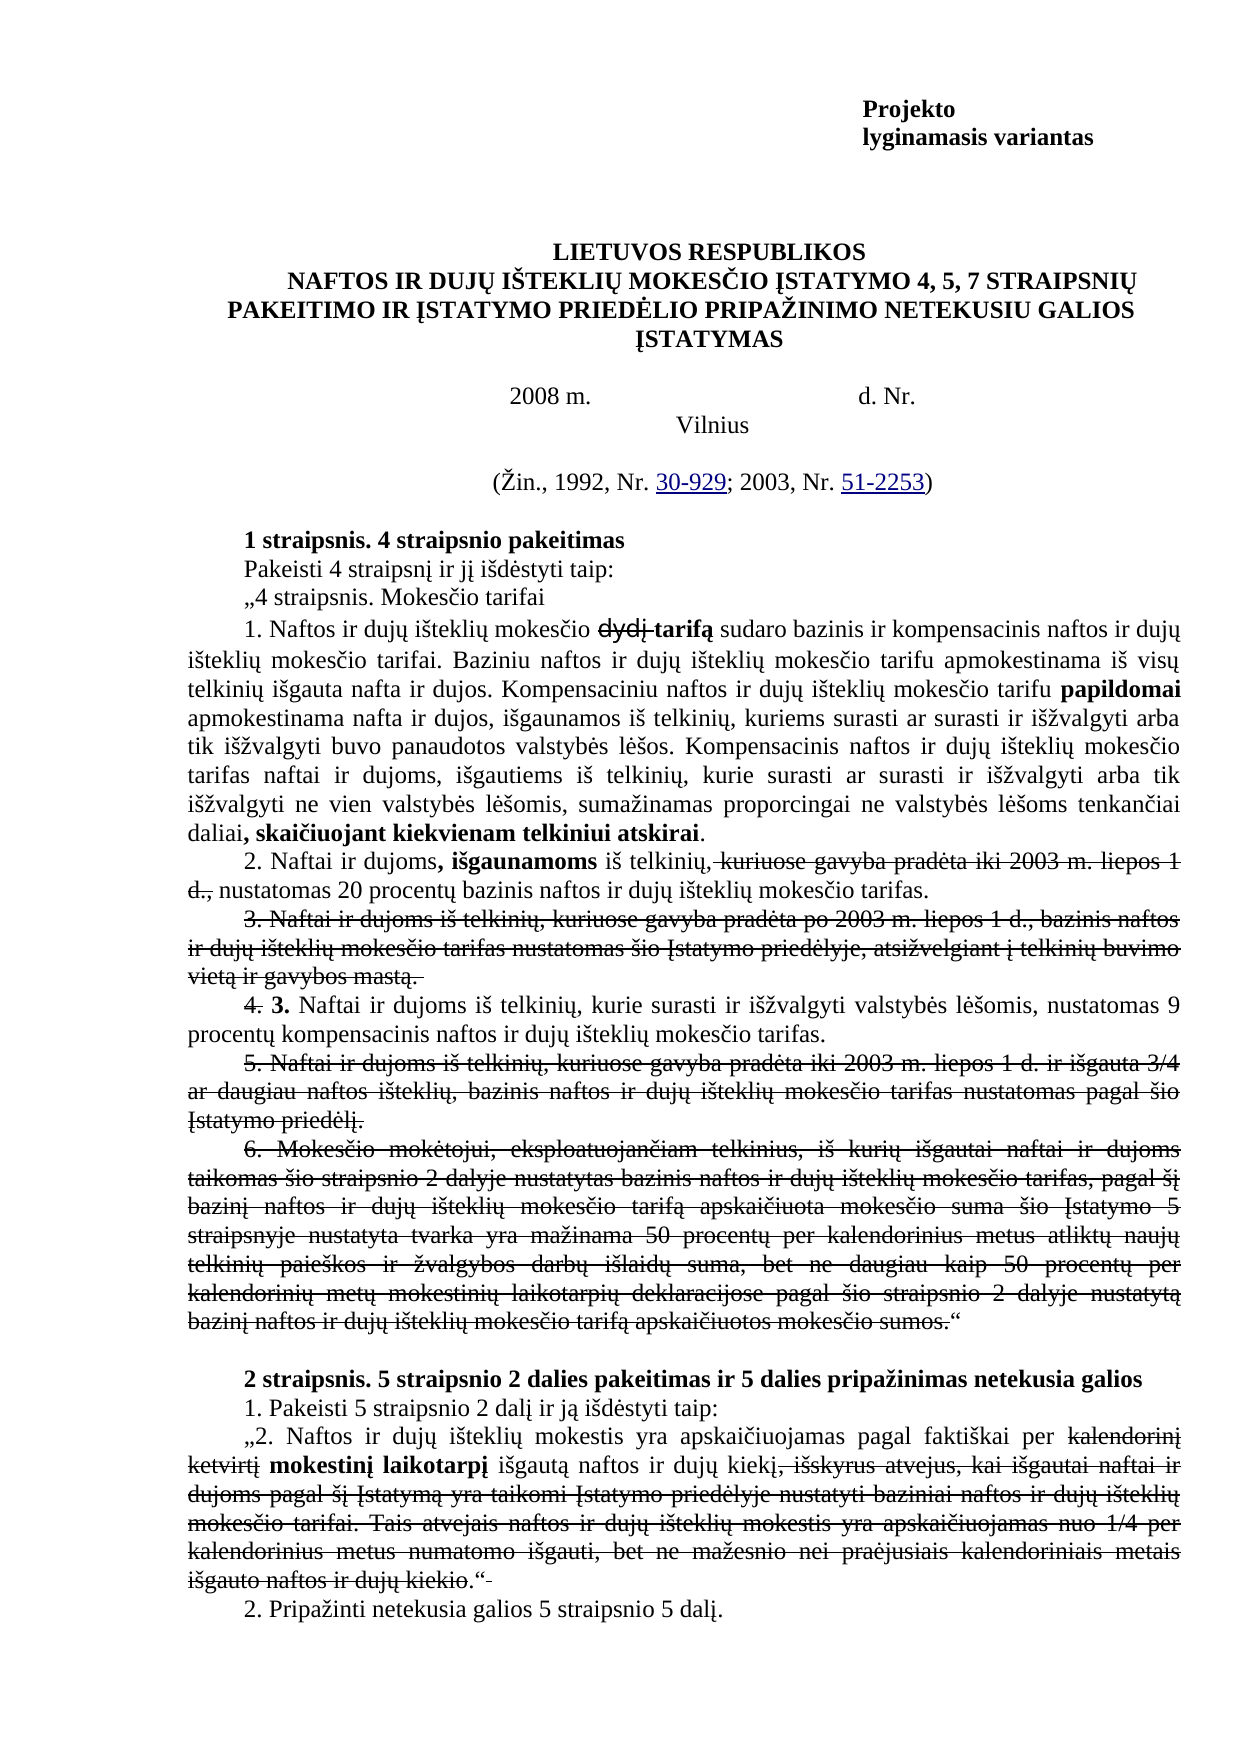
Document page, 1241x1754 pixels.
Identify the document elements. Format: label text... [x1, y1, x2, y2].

text Vilnius [187, 410, 1181, 439]
text 2008 m. d. Nr. [187, 381, 1181, 410]
text lyginamasis variantas [862, 122, 1181, 151]
text 2 straipsnis. 5 straipsnio 2 dalies pakeitimas ir 5 dalies pripažinimas netekusia galios [187, 1364, 1181, 1393]
text LIETUVOS RESPUBLIKOS [187, 237, 1181, 266]
text 6. Mokesčio mokėtojui, eksploatuojančiam telkinius, iš kurių išgautai naftai ir dujoms taikomas šio straipsnio 2 dalyje nustatytas bazinis naftos ir dujų išteklių mokesčio tarifas, pagal šį bazinį naftos ir dujų išteklių mokesčio tarifą apskaičiuota mokesčio suma šio Įstatymo 5 straipsnyje nustatyta tvarka yra mažinama 50 procentų per kalendorinius metus atliktų naujų telkinių paieškos ir žvalgybos darbų išlaidų suma, bet ne daugiau kaip 50 procentų per kalendorinių metų mokestinių laikotarpių deklaracijose pagal šio straipsnio 2 dalyje nustatytą bazinį naftos ir dujų išteklių mokesčio tarifą apskaičiuotos mokesčio sumos.“ [187, 1265, 1181, 1293]
text 3. Naftai ir dujoms iš telkinių, kuriuose gavyba pradėta po 2003 m. liepos 1 d., bazinis naftos ir dujų išteklių mokesčio tarifas nustatomas šio Įstatymo priedėlyje, atsižvelgiant į telkinių buvimo vietą ir gavybos mastą. [187, 904, 1181, 948]
text Projekto [862, 94, 1050, 122]
text Pakeisti 4 straipsnį ir jį išdėstyti taip: [187, 554, 1181, 582]
text NAFTOS IR DUJŲ IŠTEKLIŲ MOKESČIO ĮSTATYMO 4, 5, 7 STRAIPSNIŲ PAKEITIMO IR ĮSTATYMO PRIEDĖLIO PRIPAŽINIMO NETEKUSIU GALIOS [187, 266, 1181, 324]
text „2. Naftos ir dujų išteklių mokestis yra apskaičiuojamas pagal faktiškai per kalendorinį ketvirtį mokestinį laikotarpį išgautą naftos ir dujų kiekį, išskyrus atvejus, kai išgautai naftai ir dujoms pagal šį Įstatymą yra taikomi Įstatymo priedėlyje nustatyti baziniai naftos ir dujų išteklių mokesčio tarifai. Tais atvejais naftos ir dujų išteklių mokestis yra apskaičiuojamas nuo 1/4 per kalendorinius metus numatomo išgauti, bet ne mažesnio nei praėjusiais kalendoriniais metais išgauto naftos ir dujų kiekio.“ [187, 1524, 1181, 1552]
text „2. Naftos ir dujų išteklių mokestis yra apskaičiuojamas pagal faktiškai per kalendorinį ketvirtį mokestinį laikotarpį išgautą naftos ir dujų kiekį, išskyrus atvejus, kai išgautai naftai ir dujoms pagal šį Įstatymą yra taikomi Įstatymo priedėlyje nustatyti baziniai naftos ir dujų išteklių mokesčio tarifai. Tais atvejais naftos ir dujų išteklių mokestis yra apskaičiuojamas nuo 1/4 per kalendorinius metus numatomo išgauti, bet ne mažesnio nei praėjusiais kalendoriniais metais išgauto naftos ir dujų kiekio.“ [187, 1421, 1181, 1523]
text „4 straipsnis. Mokesčio tarifai [187, 582, 1181, 611]
text 1. Pakeisti 5 straipsnio 2 dalį ir ją išdėstyti taip: [187, 1393, 1181, 1421]
text 3. Naftai ir dujoms iš telkinių, kuriuose gavyba pradėta po 2003 m. liepos 1 d., bazinis naftos ir dujų išteklių mokesčio tarifas nustatomas šio Įstatymo priedėlyje, atsižvelgiant į telkinių buvimo vietą ir gavybos mastą. [187, 949, 1181, 990]
text ĮSTATYMAS [187, 324, 1181, 352]
text 1 straipsnis. 4 straipsnio pakeitimas [187, 525, 1181, 554]
text 4. 3. Naftai ir dujoms iš telkinių, kurie surasti ir išžvalgyti valstybės lėšomis, nustatomas 9 procentų kompensacinis naftos ir dujų išteklių mokesčio tarifas. [187, 990, 1181, 1048]
text 5. Naftai ir dujoms iš telkinių, kuriuose gavyba pradėta iki 2003 m. liepos 1 d. ir išgauta 3/4 ar daugiau naftos išteklių, bazinis naftos ir dujų išteklių mokesčio tarifas nustatomas pagal šio Įstatymo priedėlį. [187, 1048, 1181, 1134]
text 6. Mokesčio mokėtojui, eksploatuojančiam telkinius, iš kurių išgautai naftai ir dujoms taikomas šio straipsnio 2 dalyje nustatytas bazinis naftos ir dujų išteklių mokesčio tarifas, pagal šį bazinį naftos ir dujų išteklių mokesčio tarifą apskaičiuota mokesčio suma šio Įstatymo 5 straipsnyje nustatyta tvarka yra mažinama 50 procentų per kalendorinius metus atliktų naujų telkinių paieškos ir žvalgybos darbų išlaidų suma, bet ne daugiau kaip 50 procentų per kalendorinių metų mokestinių laikotarpių deklaracijose pagal šio straipsnio 2 dalyje nustatytą bazinį naftos ir dujų išteklių mokesčio tarifą apskaičiuotos mokesčio sumos.“ [187, 1134, 1181, 1207]
text 2. Naftai ir dujoms, išgaunamoms iš telkinių, kuriuose gavyba pradėta iki 2003 m. liepos 1 d., nustatomas 20 procentų bazinis naftos ir dujų išteklių mokesčio tarifas. [187, 846, 1181, 904]
text 6. Mokesčio mokėtojui, eksploatuojančiam telkinius, iš kurių išgautai naftai ir dujoms taikomas šio straipsnio 2 dalyje nustatytas bazinis naftos ir dujų išteklių mokesčio tarifas, pagal šį bazinį naftos ir dujų išteklių mokesčio tarifą apskaičiuota mokesčio suma šio Įstatymo 5 straipsnyje nustatyta tvarka yra mažinama 50 procentų per kalendorinius metus atliktų naujų telkinių paieškos ir žvalgybos darbų išlaidų suma, bet ne daugiau kaip 50 procentų per kalendorinių metų mokestinių laikotarpių deklaracijose pagal šio straipsnio 2 dalyje nustatytą bazinį naftos ir dujų išteklių mokesčio tarifą apskaičiuotos mokesčio sumos.“ [187, 1208, 1181, 1264]
text (Žin., 1992, Nr. 30-929; 2003, Nr. 51-2253) [187, 467, 1181, 496]
text 2. Pripažinti netekusia galios 5 straipsnio 5 dalį. [187, 1594, 1181, 1623]
text 1. Naftos ir dujų išteklių mokesčio dydį tarifą sudaro bazinis ir kompensacinis naftos ir dujų išteklių mokesčio tarifai. Baziniu naftos ir dujų išteklių mokesčio tarifu apmokestinama iš visų telkinių išgauta nafta ir dujos. Kompensaciniu naftos ir dujų išteklių mokesčio tarifu papildomai apmokestinama nafta ir dujos, išgaunamos iš telkinių, kuriems surasti ar surasti ir išžvalgyti arba tik išžvalgyti buvo panaudotos valstybės lėšos. Kompensacinis naftos ir dujų išteklių mokesčio tarifas naftai ir dujoms, išgautiems iš telkinių, kurie surasti ar surasti ir išžvalgyti arba tik išžvalgyti ne vien valstybės lėšomis, sumažinamas proporcingai ne valstybės lėšoms tenkančiai daliai, skaičiuojant kiekvienam telkiniui atskirai. [187, 611, 1181, 846]
text 6. Mokesčio mokėtojui, eksploatuojančiam telkinius, iš kurių išgautai naftai ir dujoms taikomas šio straipsnio 2 dalyje nustatytas bazinis naftos ir dujų išteklių mokesčio tarifas, pagal šį bazinį naftos ir dujų išteklių mokesčio tarifą apskaičiuota mokesčio suma šio Įstatymo 5 straipsnyje nustatyta tvarka yra mažinama 50 procentų per kalendorinius metus atliktų naujų telkinių paieškos ir žvalgybos darbų išlaidų suma, bet ne daugiau kaip 50 procentų per kalendorinių metų mokestinių laikotarpių deklaracijose pagal šio straipsnio 2 dalyje nustatytą bazinį naftos ir dujų išteklių mokesčio tarifą apskaičiuotos mokesčio sumos.“ [187, 1294, 1181, 1335]
text „2. Naftos ir dujų išteklių mokestis yra apskaičiuojamas pagal faktiškai per kalendorinį ketvirtį mokestinį laikotarpį išgautą naftos ir dujų kiekį, išskyrus atvejus, kai išgautai naftai ir dujoms pagal šį Įstatymą yra taikomi Įstatymo priedėlyje nustatyti baziniai naftos ir dujų išteklių mokesčio tarifai. Tais atvejais naftos ir dujų išteklių mokestis yra apskaičiuojamas nuo 1/4 per kalendorinius metus numatomo išgauti, bet ne mažesnio nei praėjusiais kalendoriniais metais išgauto naftos ir dujų kiekio.“ [187, 1553, 1181, 1594]
